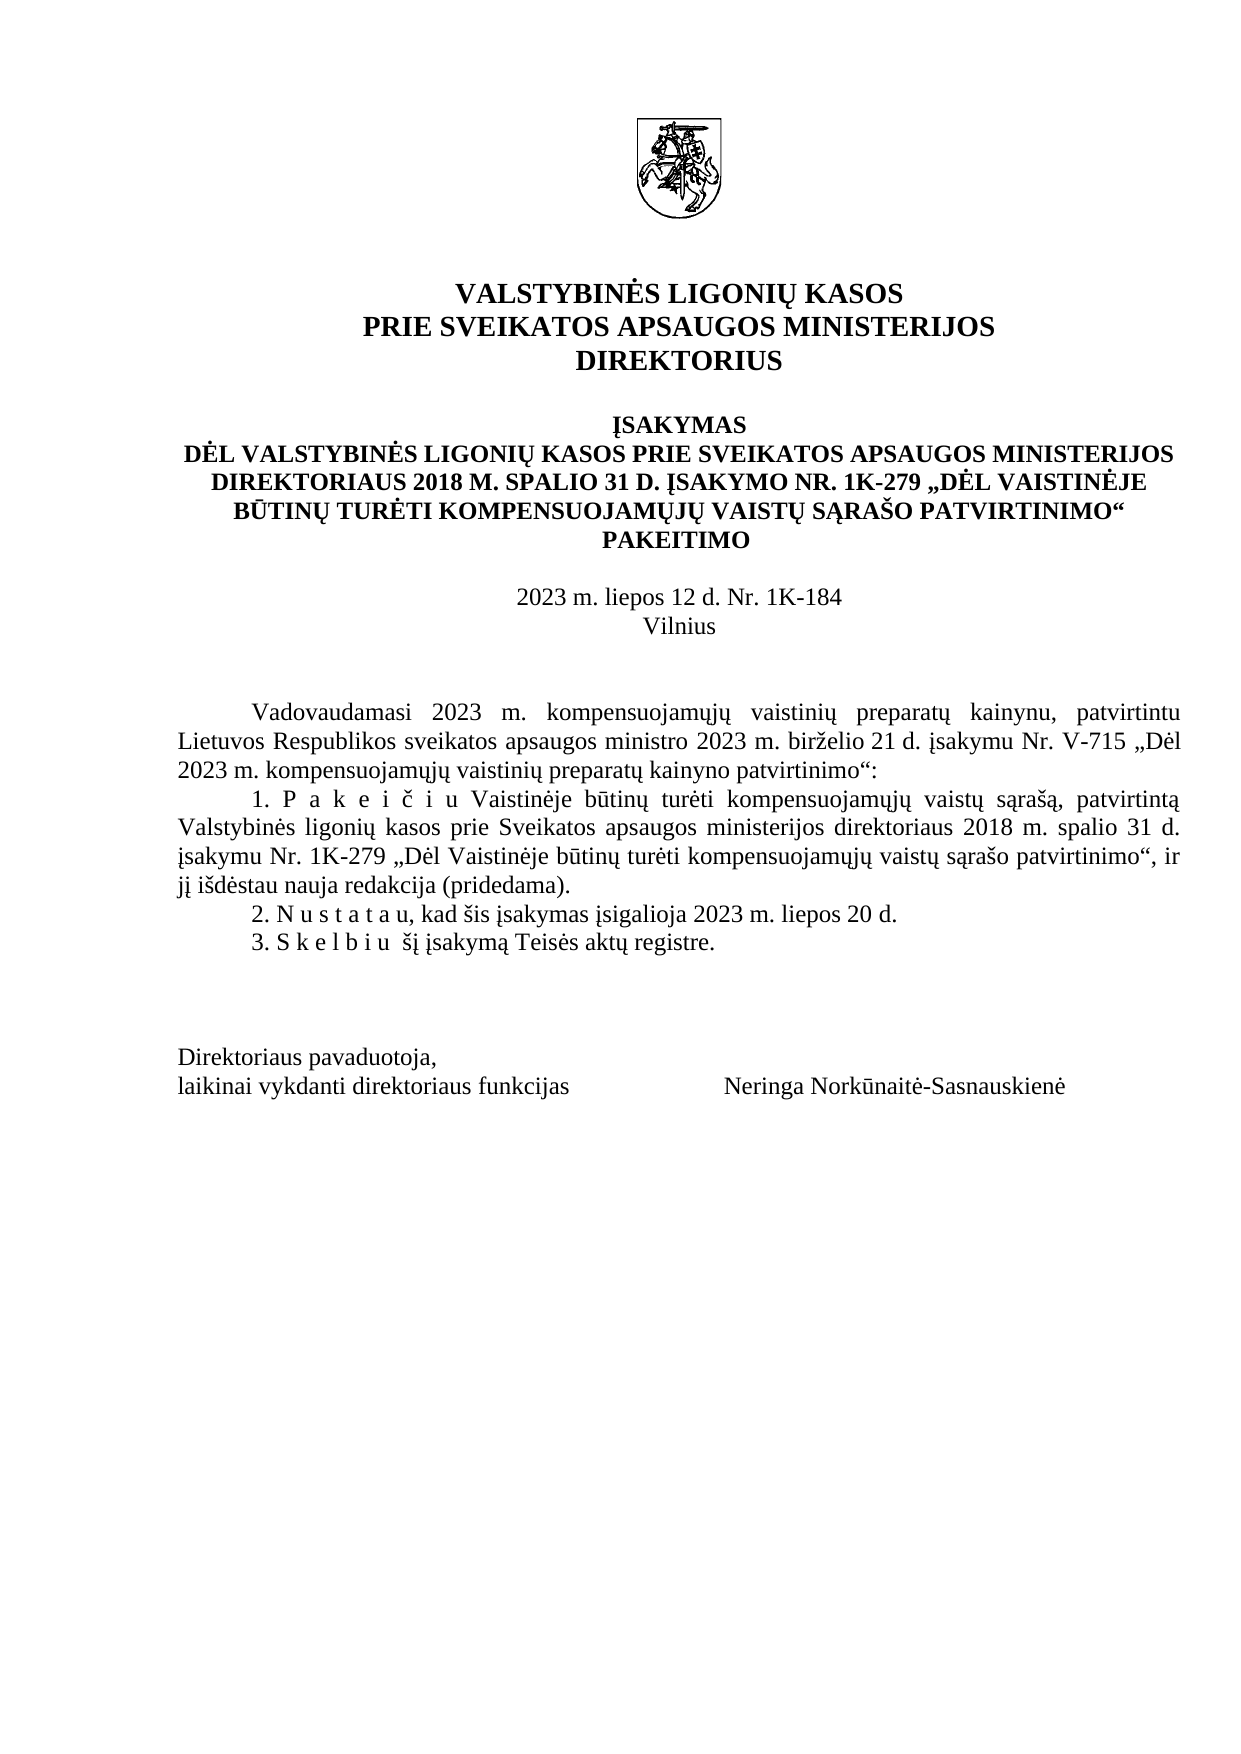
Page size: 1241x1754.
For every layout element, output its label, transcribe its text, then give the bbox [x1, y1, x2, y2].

text Direktoriaus pavaduotoja, [177, 1042, 1181, 1071]
text Vilnius [177, 611, 1181, 640]
text PRIE SVEIKATOS APSAUGOS MINISTERIJOS [177, 309, 1181, 343]
text ĮSAKYMAS [177, 410, 1181, 439]
text 2023 m. liepos 12 d. Nr. 1K-184 [177, 582, 1181, 611]
text DĖL VALSTYBINĖS LIGONIŲ KASOS PRIE SVEIKATOS APSAUGOS MINISTERIJOS DIREKTORIAUS 2018 M. SPALIO 31 D. ĮSAKYMO NR. 1K-279 „DĖL VAISTINĖJE BŪTINŲ TURĖTI KOMPENSUOJAMŲJŲ VAISTŲ SĄRAŠO PATVIRTINIMO“ PAKEITIMO [177, 439, 1181, 554]
text Vadovaudamasi 2023 m. kompensuojamųjų vaistinių preparatų kainynu, patvirtintu Lietuvos Respublikos sveikatos apsaugos ministro 2023 m. birželio 21 d. įsakymu Nr. V-715 „Dėl 2023 m. kompensuojamųjų vaistinių preparatų kainyno patvirtinimo“: [177, 697, 1181, 784]
text DIREKTORIUS [177, 343, 1181, 376]
text VALSTYBINĖS LIGONIŲ KASOS [177, 276, 1181, 309]
text laikinai vykdanti direktoriaus funkcijas Neringa Norkūnaitė-Sasnauskienė [177, 1071, 1181, 1100]
text 3. S k e l b i u šį įsakymą Teisės aktų registre. [177, 927, 1181, 956]
text 1. P a k e i č i u Vaistinėje būtinų turėti kompensuojamųjų vaistų sąrašą, patvirtintą Valstybinės ligonių kasos prie Sveikatos apsaugos ministerijos direktoriaus 2018 m. spalio 31 d. įsakymu Nr. 1K-279 „Dėl Vaistinėje būtinų turėti kompensuojamųjų vaistų sąrašo patvirtinimo“, ir jį išdėstau nauja redakcija (pridedama). [177, 784, 1181, 899]
text 2. N u s t a t a u, kad šis įsakymas įsigalioja 2023 m. liepos 20 d. [177, 899, 1181, 927]
